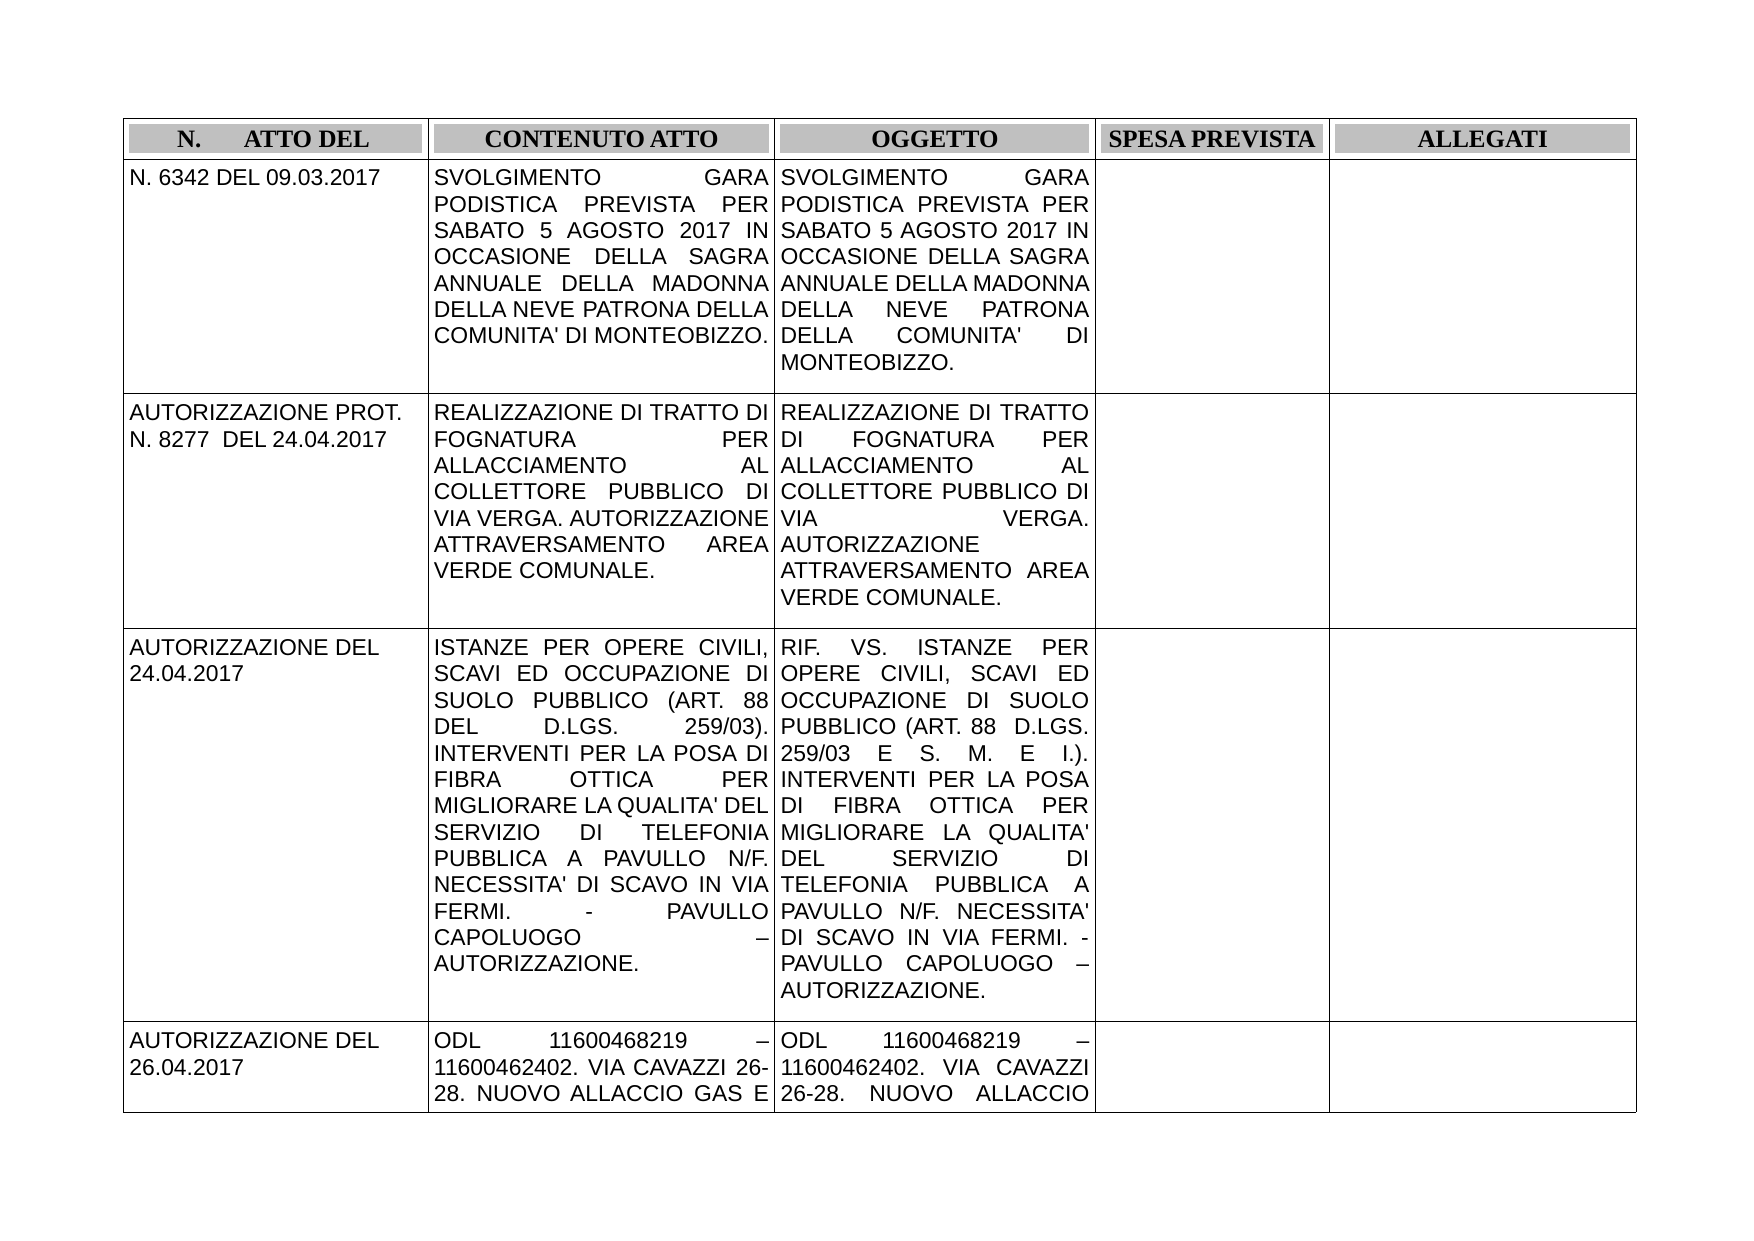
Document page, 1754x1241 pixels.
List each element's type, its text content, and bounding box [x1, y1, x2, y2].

table_header ALLEGATI [1330, 119, 1636, 158]
table_header CONTENUTO ATTO [429, 119, 774, 158]
table_cell AUTORIZZAZIONE PROT. N. 8277 DEL 24.04.2017 [124, 394, 428, 628]
table_cell RIF. VS. ISTANZE PER OPERE CIVILI, SCAVI ED OCCUPAZIONE DI SUOLO PUBBLICO (ART. 88 d.lGS. 259/03 E S. M. E I.). INTERVENTI PER LA POSA DI FIBRA OTTICA PER MIGLIORARE LA QUALITA' DEL SERVIZIO DI TELEFONIA PUBBLICA A PAVULLO N/f. NECESSITA' DI SCAVO IN VIA FERMI. - PAVULLO CAPOLUOGO – AUTORIZZAZIONE. [775, 629, 1095, 1021]
table_cell [1096, 629, 1329, 1021]
table_header SPESA PREVISTA [1096, 119, 1329, 158]
table_cell SVOLGIMENTO GARA PODISTICA PREVISTA PER SABATO 5 AGOSTO 2017 IN OCCASIONE DELLA SAGRA ANNUALE DELLA MADONNA DELLA NEVE PATRONA DELLA COMUNITA' DI MONTEOBIZZO. [429, 160, 774, 393]
table_cell [1096, 394, 1329, 628]
table_cell ISTANZE PER OPERE CIVILI, SCAVI ED OCCUPAZIONE DI SUOLO PUBBLICO (ART. 88 DEL d.lGS. 259/03). INTERVENTI PER LA POSA DI FIBRA OTTICA PER MIGLIORARE LA QUALITA' DEL SERVIZIO DI TELEFONIA PUBBLICA A PAVULLO N/f. NECESSITA' DI SCAVO IN VIA FERMI. - PAVULLO CAPOLUOGO – AUTORIZZAZIONE. [429, 629, 774, 1021]
table_cell ODL 11600468219 – 11600462402. VIA CAVAZZI 26-28. NUOVO ALLACCIO [775, 1022, 1095, 1112]
table_cell AUTORIZZAZIONE DEL 26.04.2017 [124, 1022, 428, 1112]
table_cell REALIZZAZIONE DI TRATTO DI FOGNATURA PER ALLACCIAMENTO AL COLLETTORE PUBBLICO DI VIA VERGA. AUTORIZZAZIONE ATTRAVERSAMENTO AREA VERDE COMUNALE. [775, 394, 1095, 628]
table_cell [1330, 394, 1636, 628]
table_cell AUTORIZZAZIONE DEL 24.04.2017 [124, 629, 428, 1021]
table_cell [1330, 160, 1636, 393]
table_header N. ATTO DEL [124, 119, 428, 158]
table_cell N. 6342 DEL 09.03.2017 [124, 160, 428, 393]
table_cell [1096, 1022, 1329, 1112]
table_cell [1330, 629, 1636, 1021]
table_header OGGETTO [775, 119, 1095, 158]
table_cell [1330, 1022, 1636, 1112]
table_cell REALIZZAZIONE DI TRATTO DI FOGNATURA PER ALLACCIAMENTO AL COLLETTORE PUBBLICO DI VIA VERGA. AUTORIZZAZIONE ATTRAVERSAMENTO AREA VERDE COMUNALE. [429, 394, 774, 628]
table_cell SVOLGIMENTO GARA PODISTICA PREVISTA PER SABATO 5 AGOSTO 2017 IN OCCASIONE DELLA SAGRA ANNUALE DELLA MADONNA DELLA NEVE PATRONA DELLA COMUNITA' DI MONTEOBIZZO. [775, 160, 1095, 393]
table_cell ODL 11600468219 – 11600462402. VIA CAVAZZI 26-28. NUOVO ALLACCIO GAS E [429, 1022, 774, 1112]
table_cell [1096, 160, 1329, 393]
